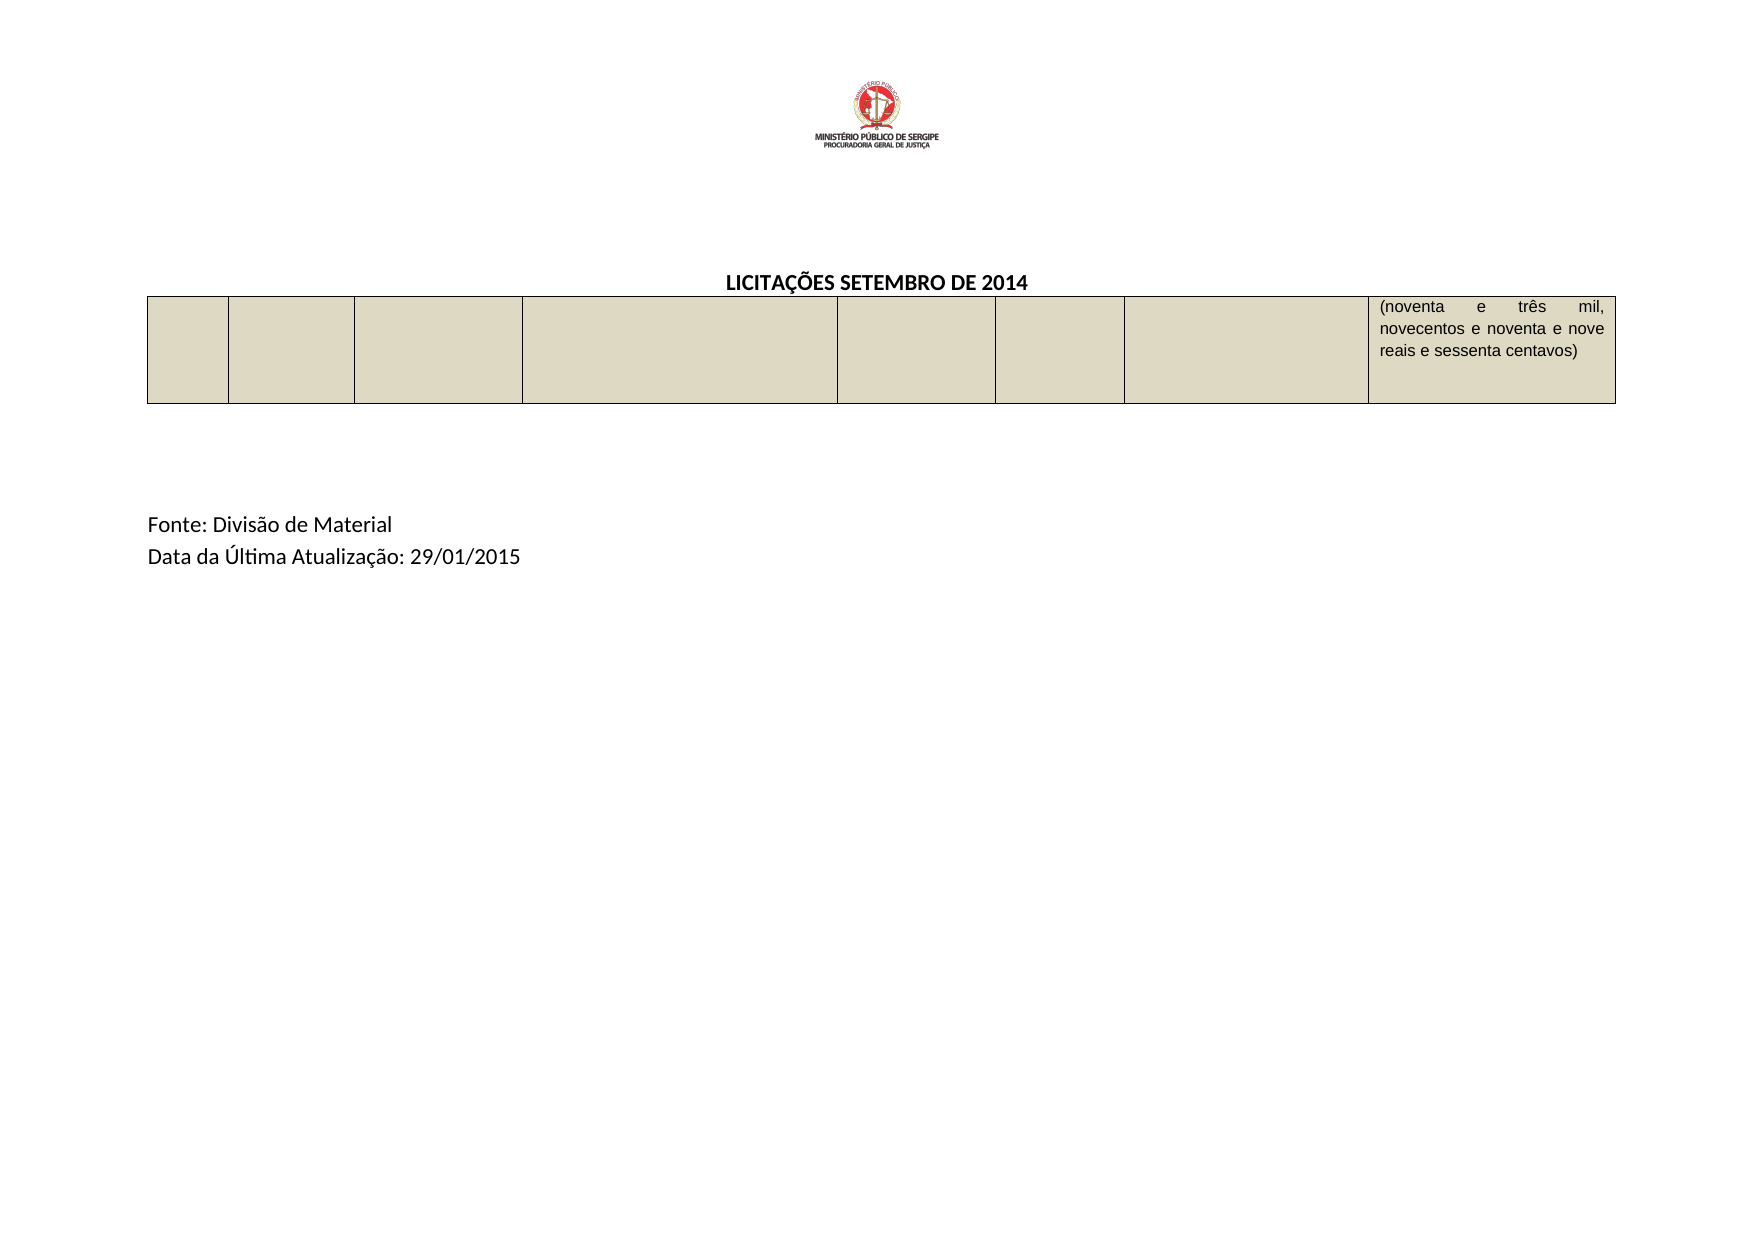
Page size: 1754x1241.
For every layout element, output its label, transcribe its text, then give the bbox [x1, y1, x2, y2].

table_cell [838, 297, 995, 403]
text Fonte: Divisão de Material Data da Última Atualização: 29/01/2015 [148, 510, 1606, 570]
table_cell [523, 297, 837, 403]
table_cell [996, 297, 1124, 403]
table_cell (noventa e três mil, novecentos e noventa e nove reais e sessenta centavos) [1369, 297, 1615, 403]
table_cell [355, 297, 522, 403]
table_cell [229, 297, 354, 403]
table_cell [148, 297, 228, 403]
picture [815, 81, 939, 149]
table_cell [1125, 297, 1368, 403]
